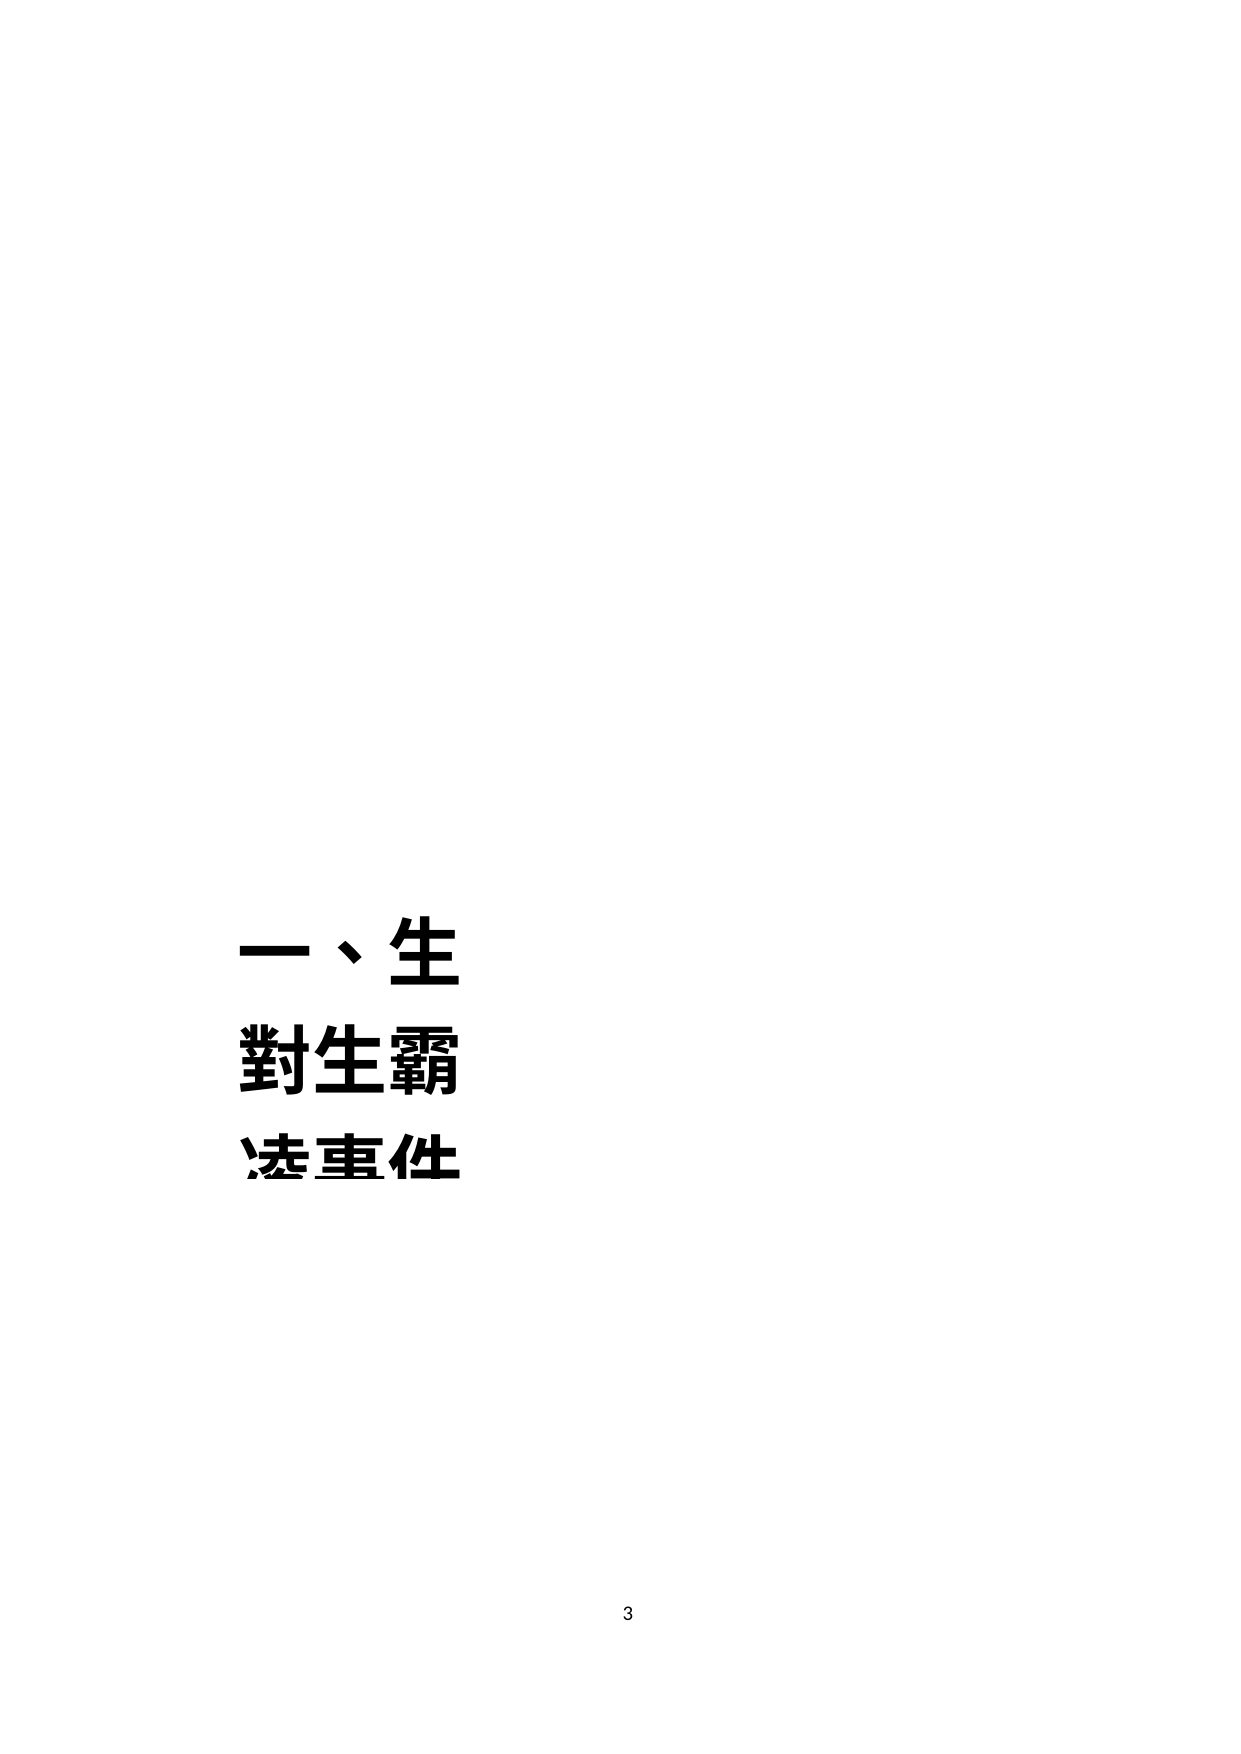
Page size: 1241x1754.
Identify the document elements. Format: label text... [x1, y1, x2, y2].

text 一、生對生霸凌事件處理 [215, 893, 485, 1178]
